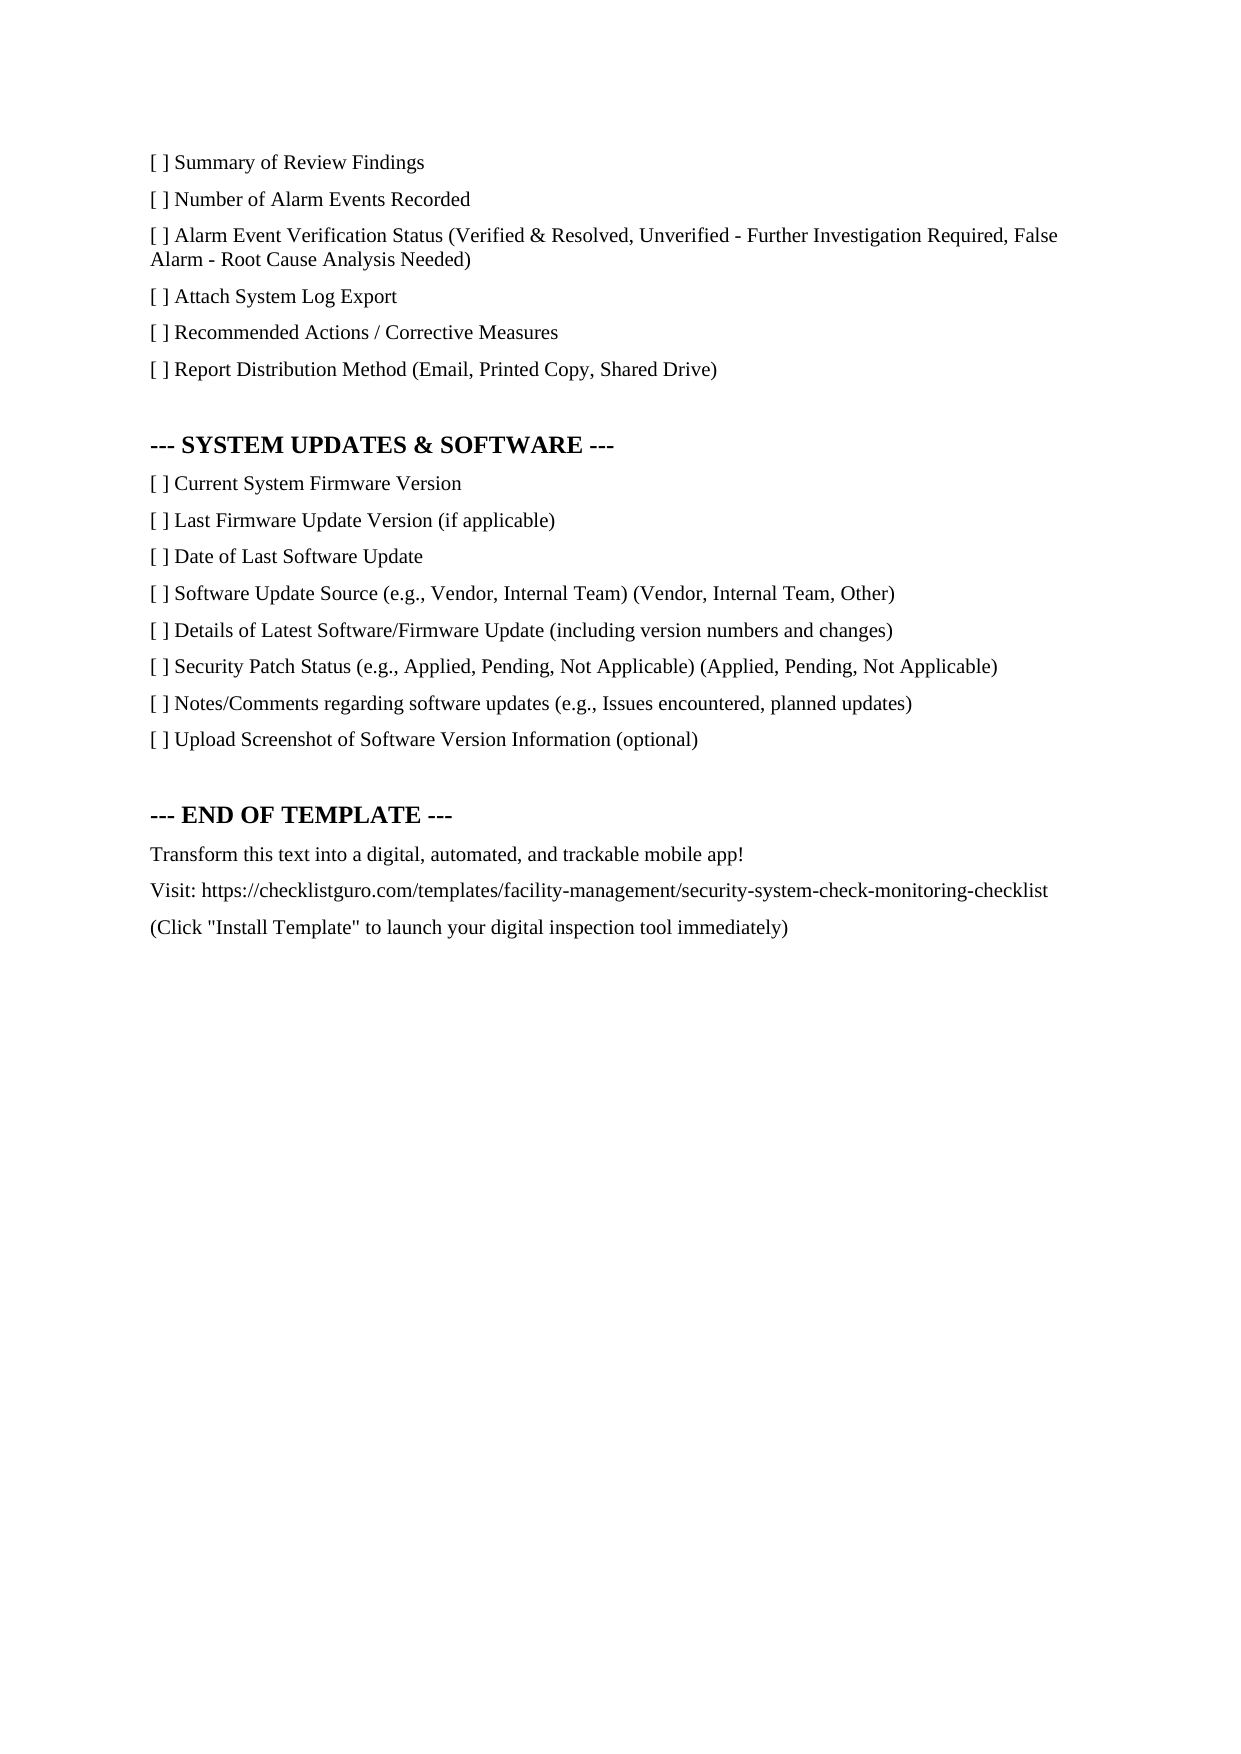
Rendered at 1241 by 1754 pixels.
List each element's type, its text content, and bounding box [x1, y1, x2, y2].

text [ ] Recommended Actions / Corrective Measures [150, 320, 1090, 344]
text [ ] Number of Alarm Events Recorded [150, 187, 1090, 211]
text [ ] Security Patch Status (e.g., Applied, Pending, Not Applicable) (Applied, Pending, Not Applicable) [150, 654, 1090, 678]
text [ ] Summary of Review Findings [150, 150, 1090, 174]
text [ ] Date of Last Software Update [150, 544, 1090, 568]
text [ ] Attach System Log Export [150, 284, 1090, 308]
text [ ] Details of Latest Software/Firmware Update (including version numbers and changes) [150, 617, 1090, 642]
text --- END OF TEMPLATE --- [150, 800, 1090, 829]
text Visit: https://checklistguro.com/templates/facility-management/security-system-check-monitoring-checklist [150, 878, 1090, 902]
text [ ] Notes/Comments regarding software updates (e.g., Issues encountered, planned updates) [150, 691, 1090, 715]
text [ ] Report Distribution Method (Email, Printed Copy, Shared Drive) [150, 357, 1090, 381]
text --- SYSTEM UPDATES & SOFTWARE --- [150, 430, 1090, 459]
text [ ] Current System Firmware Version [150, 471, 1090, 495]
text [ ] Alarm Event Verification Status (Verified & Resolved, Unverified - Further Investigation Required, False Alarm - Root Cause Analysis Needed) [150, 223, 1090, 271]
text [ ] Software Update Source (e.g., Vendor, Internal Team) (Vendor, Internal Team, Other) [150, 581, 1090, 605]
text Transform this text into a digital, automated, and trackable mobile app! [150, 842, 1090, 866]
text [ ] Upload Screenshot of Software Version Information (optional) [150, 727, 1090, 751]
text [ ] Last Firmware Update Version (if applicable) [150, 508, 1090, 532]
text (Click "Install Template" to launch your digital inspection tool immediately) [150, 915, 1090, 939]
